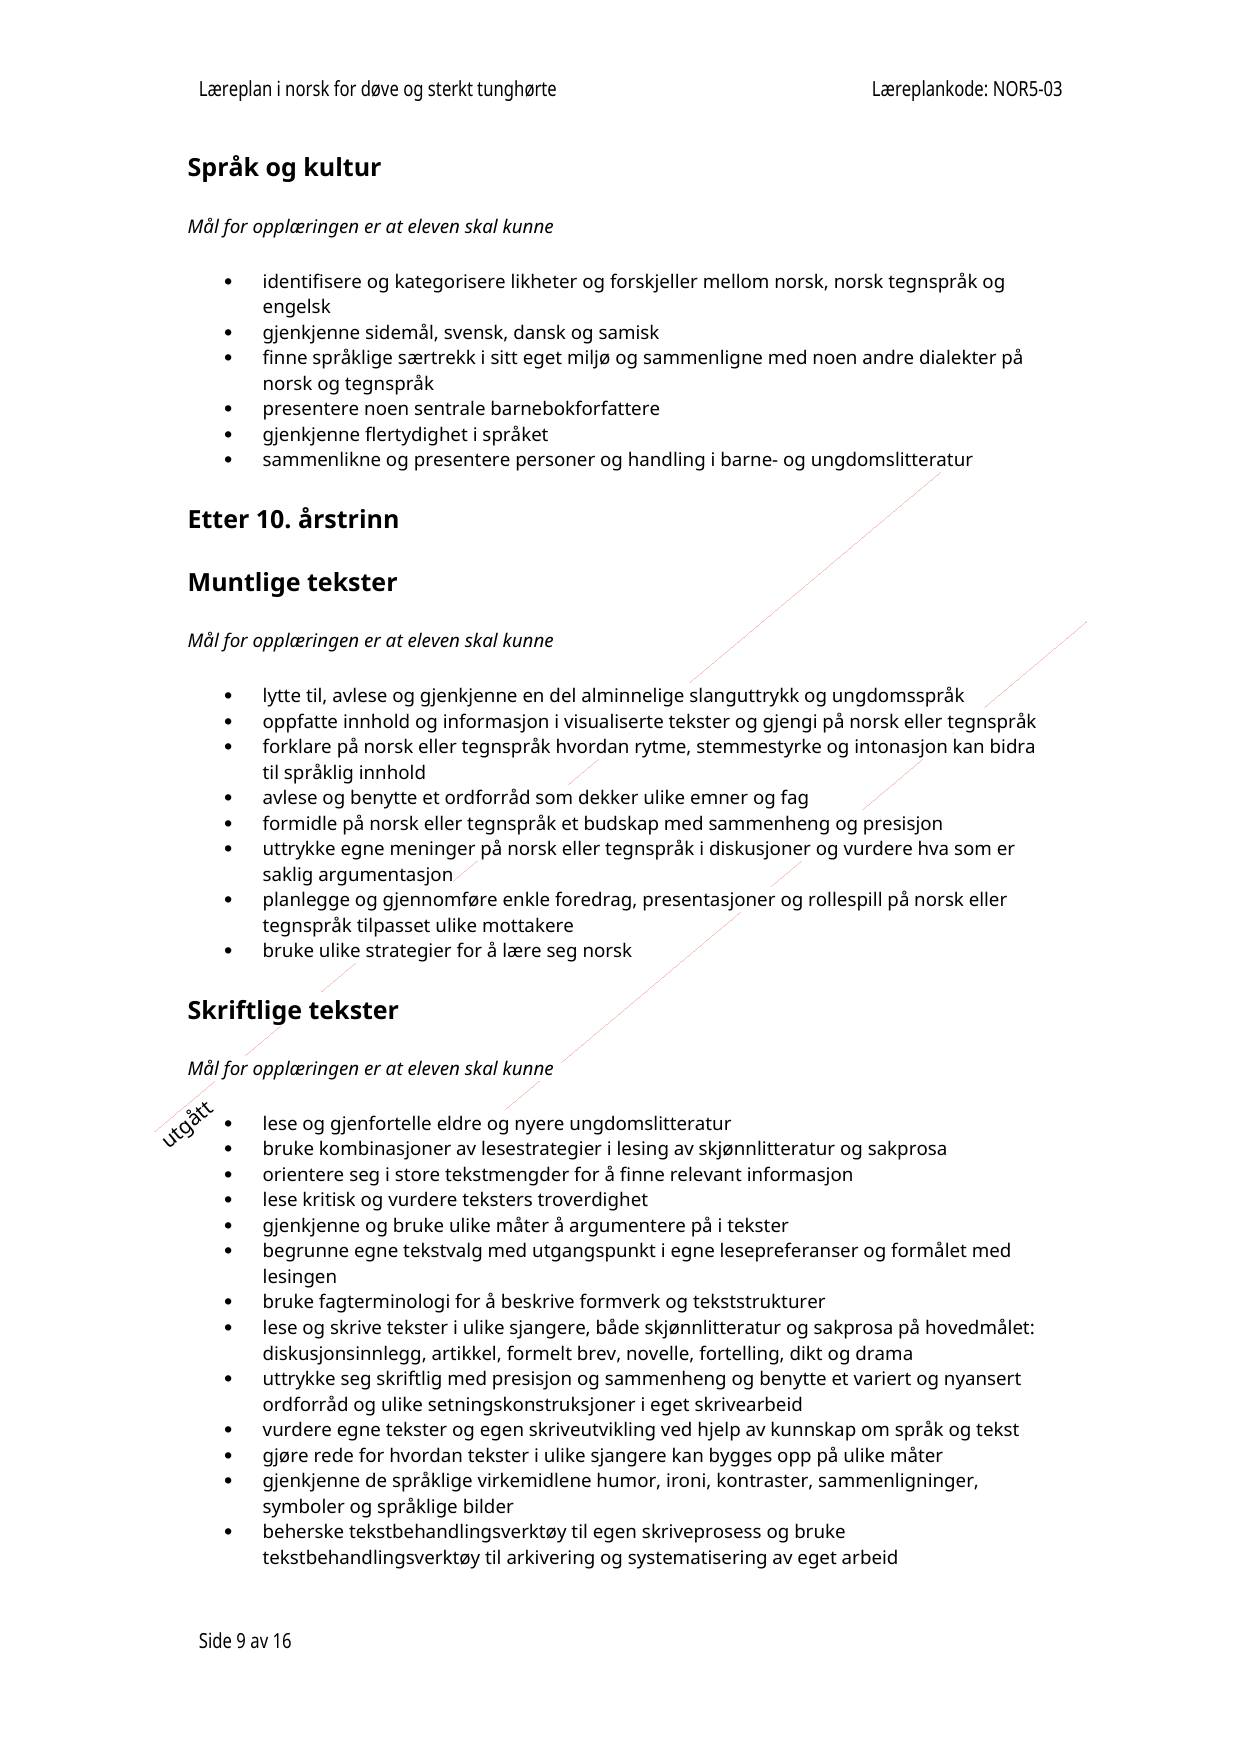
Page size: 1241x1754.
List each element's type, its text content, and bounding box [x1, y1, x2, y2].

list uttrykke egne meninger på norsk eller tegnspråk i diskusjoner og vurdere hva som er saklig argumentasjon [772, 836, 1053, 887]
list finne språklige særtrekk i sitt eget miljø og sammenligne med noen andre dialekter på norsk og tegnspråk [225, 344, 1053, 396]
list gjenkjenne og bruke ulike måter å argumentere på i tekster [794, 1212, 1053, 1238]
list formidle på norsk eller tegnspråk et budskap med sammenheng og presisjon [948, 810, 1053, 836]
list planlegge og gjennomføre enkle foredrag, presentasjoner og rollespill på norsk eller tegnspråk tilpasset ulike mottakere [579, 912, 739, 938]
list bruke ulike strategier for å lære seg norsk [225, 938, 263, 963]
list avlese og benytte et ordforråd som dekker ulike emner og fag [225, 784, 567, 810]
list begrunne egne tekstvalg med utgangspunkt i egne lesepreferanser og formålet med lesingen [337, 1238, 1053, 1289]
list lese kritisk og vurdere teksters troverdighet [225, 1187, 263, 1212]
list presentere noen sentrale barnebokforfattere [660, 396, 1053, 421]
list presentere noen sentrale barnebokforfattere [225, 396, 263, 421]
list bruke fagterminologi for å beskrive formverk og tekststrukturer [826, 1289, 1053, 1314]
list bruke ulike strategier for å lære seg norsk [681, 938, 1053, 963]
subtitle Skriftlige tekster [606, 992, 1053, 1026]
list forklare på norsk eller tegnspråk hvordan rytme, stemmestyrke og intonasjon kan bidra til språklig innhold [225, 733, 628, 784]
list lese og skrive tekster i ulike sjangere, både skjønnlitteratur og sakprosa på hovedmålet: diskusjonsinnlegg, artikkel, formelt brev, novelle, fortelling, dikt og drama [913, 1314, 1053, 1365]
list bruke ulike strategier for å lære seg norsk [637, 938, 708, 963]
list uttrykke egne meninger på norsk eller tegnspråk i diskusjoner og vurdere hva som er saklig argumentasjon [453, 861, 800, 887]
subtitle [792, 564, 1053, 598]
subtitle Etter 10. årstrinn [867, 501, 1053, 535]
list orientere seg i store tekstmengder for å finne relevant informasjon [854, 1161, 1053, 1187]
subtitle Etter 10. årstrinn [399, 501, 904, 535]
list [985, 682, 1053, 708]
list lese og gjenfortelle eldre og nyere ungdomslitteratur [737, 1110, 1053, 1136]
list avlese og benytte et ordforråd som dekker ulike emner og fag [864, 784, 1053, 810]
text Mål for opplæringen er at eleven skal kunne [727, 628, 1053, 653]
subtitle Skriftlige tekster [399, 992, 644, 1026]
text Mål for opplæringen er at eleven skal kunne [561, 628, 753, 653]
list planlegge og gjennomføre enkle foredrag, presentasjoner og rollespill på norsk eller tegnspråk tilpasset ulike mottakere [711, 887, 1053, 938]
list identifisere og kategorisere likheter og forskjeller mellom norsk, norsk tegnspråk og engelsk [225, 268, 1053, 319]
text Mål for opplæringen er at eleven skal kunne [561, 213, 1053, 239]
list avlese og benytte et ordforråd som dekker ulike emner og fag [569, 784, 891, 810]
list forklare på norsk eller tegnspråk hvordan rytme, stemmestyrke og intonasjon kan bidra til språklig innhold [895, 733, 1053, 784]
list lytte til, avlese og gjenkjenne en del alminnelige [225, 682, 689, 708]
list forklare på norsk eller tegnspråk hvordan rytme, stemmestyrke og intonasjon kan bidra til språklig innhold [426, 759, 597, 784]
text Mål for opplæringen er at eleven skal kunne [561, 1056, 1053, 1081]
list gjenkjenne sidemål, svensk, dansk og samisk [664, 319, 1053, 344]
list gjenkjenne sidemål, svensk, dansk og samisk [225, 319, 263, 344]
subtitle Muntlige tekster [187, 564, 829, 598]
list bruke kombinasjoner av lesestrategier i lesing av skjønnlitteratur og sakprosa [947, 1136, 1053, 1161]
list gjenkjenne flertydighet i språket [548, 421, 1053, 447]
list gjøre rede for hvordan tekster i ulike sjangere kan bygges opp på ulike måter [943, 1442, 1053, 1467]
list slanguttrykk og ungdomsspråk [691, 682, 1013, 708]
subtitle Språk og kultur [382, 150, 1053, 184]
list sammenlikne og presentere personer og handling i barne- og ungdomslitteratur [973, 447, 1053, 472]
list gjenkjenne flertydighet i språket [225, 421, 263, 447]
list uttrykke seg skriftlig med presisjon og sammenheng og benytte et variert og nyansert ordforråd og ulike setningskonstruksjoner i eget skrivearbeid [808, 1365, 1053, 1416]
list gjenkjenne de språklige virkemidlene humor, ironi, kontraster, sammenligninger, symboler og språklige bilder [225, 1467, 1053, 1518]
list beherske tekstbehandlingsverktøy til egen skriveprosess og bruke tekstbehandlingsverktøy til arkivering og systematisering av eget arbeid [225, 1518, 1053, 1569]
list lese kritisk og vurdere teksters troverdighet [648, 1187, 1053, 1212]
list begrunne egne tekstvalg med utgangspunkt i egne lesepreferanser og formålet med lesingen [225, 1238, 263, 1289]
list forklare på norsk eller tegnspråk hvordan rytme, stemmestyrke og intonasjon kan bidra til språklig innhold [571, 759, 921, 784]
